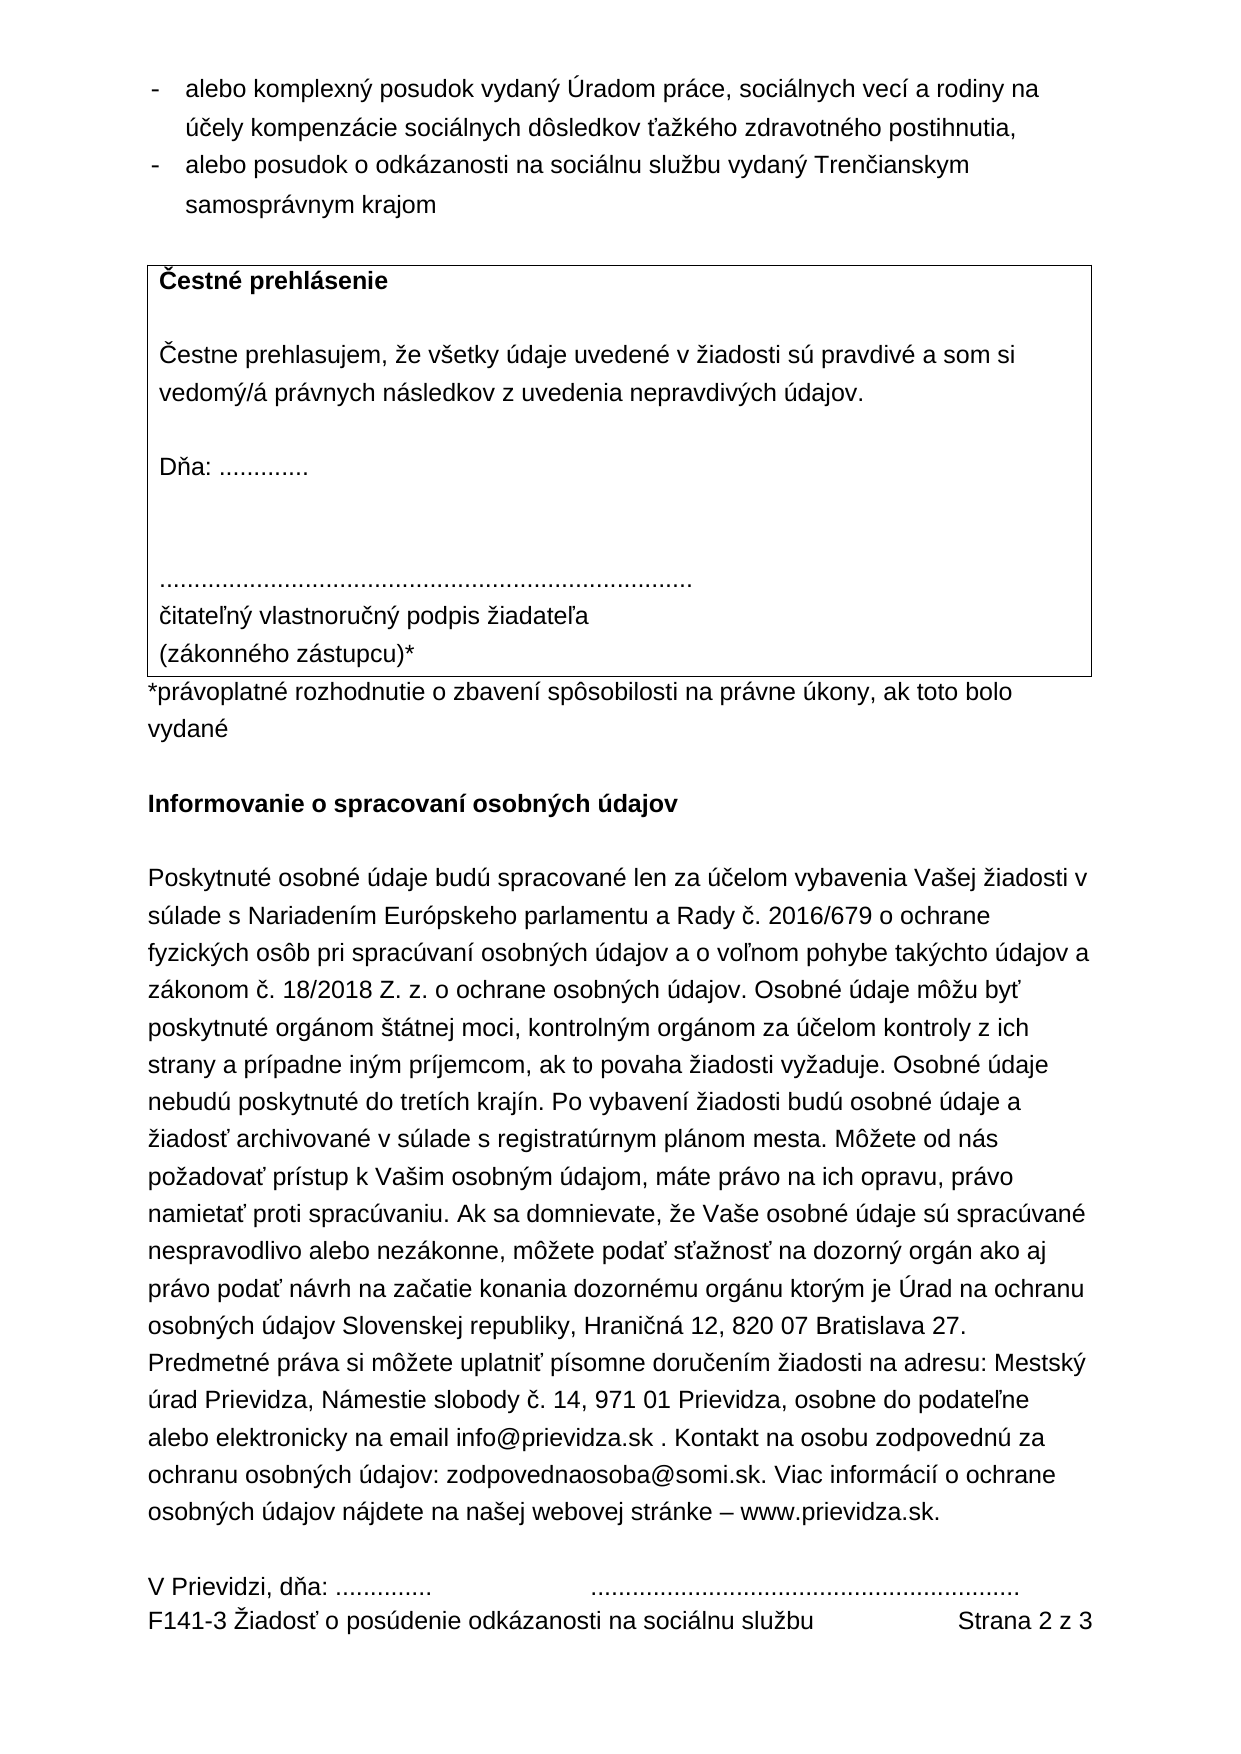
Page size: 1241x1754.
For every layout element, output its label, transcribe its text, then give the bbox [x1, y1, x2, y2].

table_header Čestné prehlásenie Čestne prehlasujem, že všetky údaje uvedené v žiadosti sú pravdivé a som si vedomý/á právnych následkov z uvedenia nepravdivých údajov. Dňa: ............. ............................................................................. čitateľný vlastnoručný podpis žiadateľa (zákonného zástupcu)* [148, 266, 1091, 676]
text *právoplatné rozhodnutie o zbavení spôsobilosti na právne úkony, ak toto bolo vydané [148, 677, 1093, 743]
list alebo komplexný posudok vydaný Úradom práce, sociálnych vecí a rodiny na účely kompenzácie sociálnych dôsledkov ťažkého zdravotného postihnutia, [148, 74, 1093, 142]
text Informovanie o spracovaní osobných údajov [148, 789, 1093, 817]
text V Prievidzi, dňa: .............. .............................................................. [148, 1572, 1093, 1601]
list alebo posudok o odkázanosti na sociálnu službu vydaný Trenčianskym samosprávnym krajom [148, 151, 1093, 219]
text Poskytnuté osobné údaje budú spracované len za účelom vybavenia Vašej žiadosti v súlade s Nariadením Európskeho parlamentu a Rady č. 2016/679 o ochrane fyzických osôb pri spracúvaní osobných údajov a o voľnom pohybe takýchto údajov a zákonom č. 18/2018 Z. z. o ochrane osobných údajov. Osobné údaje môžu byť poskytnuté orgánom štátnej moci, kontrolným orgánom za účelom kontroly z ich strany a prípadne iným príjemcom, ak to povaha žiadosti vyžaduje. Osobné údaje nebudú poskytnuté do tretích krajín. Po vybavení žiadosti budú osobné údaje a žiadosť archivované v súlade s registratúrnym plánom mesta. Môžete od nás požadovať prístup k Vašim osobným údajom, máte právo na ich opravu, právo namietať proti spracúvaniu. Ak sa domnievate, že Vaše osobné údaje sú spracúvané nespravodlivo alebo nezákonne, môžete podať sťažnosť na dozorný orgán ako aj právo podať návrh na začatie konania dozornému orgánu ktorým je Úrad na ochranu osobných údajov Slovenskej republiky, Hraničná 12, 820 07 Bratislava 27. Predmetné práva si môžete uplatniť písomne doručením žiadosti na adresu: Mestský úrad Prievidza, Námestie slobody č. 14, 971 01 Prievidza, osobne do podateľne alebo elektronicky na email info@prievidza.sk . Kontakt na osobu zodpovednú za ochranu osobných údajov: zodpovednaosoba@somi.sk. Viac informácií o ochrane osobných údajov nájdete na našej webovej stránke – www.prievidza.sk. [148, 863, 1093, 1526]
